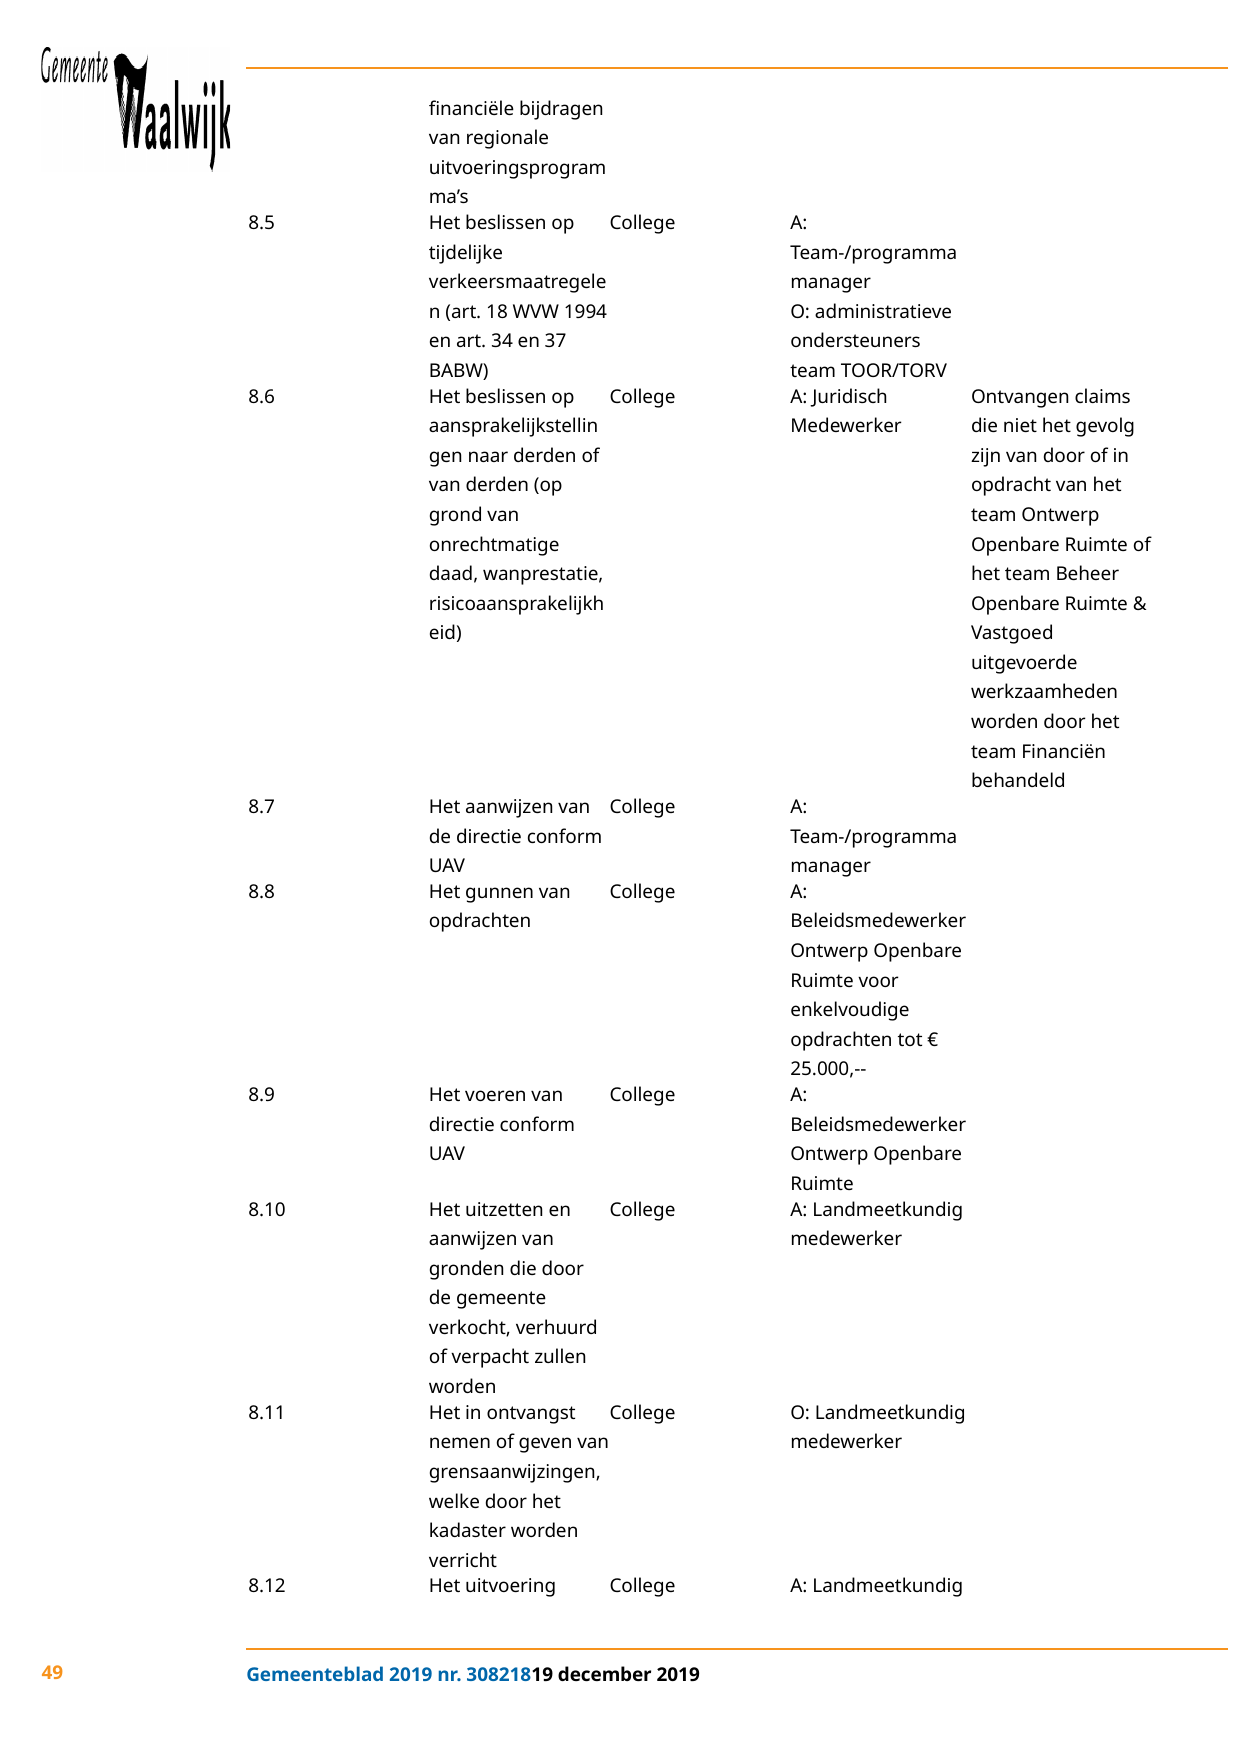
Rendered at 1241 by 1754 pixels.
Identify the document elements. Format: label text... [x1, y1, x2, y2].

table_cell financiële bijdragen van regionale uitvoeringsprogramma’s [429, 95, 609, 209]
table_cell [248, 95, 429, 209]
table_cell Het in ontvangst nemen of geven van grensaanwijzingen, welke door het kadaster worden verricht [429, 1399, 609, 1573]
table_cell College [609, 793, 790, 878]
table_cell 8.9 [248, 1081, 429, 1196]
table_cell Het uitzetten en aanwijzen van gronden die door de gemeente verkocht, verhuurd of verpacht zullen worden [429, 1196, 609, 1399]
table_cell A: Team-/programmamanager O: administratieve ondersteuners team TOOR/TORV [790, 209, 971, 383]
table_cell 8.10 [248, 1196, 429, 1399]
table_cell College [609, 209, 790, 383]
table_cell Het gunnen van opdrachten [429, 878, 609, 1081]
table_cell A: Landmeetkundig [790, 1573, 971, 1598]
table_cell 8.6 [248, 383, 429, 793]
table_cell Het beslissen op tijdelijke verkeersmaatregelen (art. 18 WVW 1994 en art. 34 en 37 BABW) [429, 209, 609, 383]
table_cell [971, 1081, 1152, 1196]
table_cell [971, 793, 1152, 878]
table_cell [971, 1399, 1152, 1573]
table_cell Ontvangen claims die niet het gevolg zijn van door of in opdracht van het team Ontwerp Openbare Ruimte of het team Beheer Openbare Ruimte & Vastgoed uitgevoerde werkzaamheden worden door het team Financiën behandeld [971, 383, 1152, 793]
table_cell [790, 95, 971, 209]
table_cell A: Beleidsmedewerker Ontwerp Openbare Ruimte [790, 1081, 971, 1196]
table_cell A: Landmeetkundig medewerker [790, 1196, 971, 1399]
table_cell [609, 95, 790, 209]
table_cell 8.8 [248, 878, 429, 1081]
table_cell 8.5 [248, 209, 429, 383]
table_cell Het uitvoering [429, 1573, 609, 1598]
table_cell College [609, 1399, 790, 1573]
table_cell [971, 1573, 1152, 1598]
table_cell 8.11 [248, 1399, 429, 1573]
table_cell O: Landmeetkundig medewerker [790, 1399, 971, 1573]
table_cell Het voeren van directie conform UAV [429, 1081, 609, 1196]
picture [41, 47, 231, 172]
table_cell [971, 1196, 1152, 1399]
table_cell Het beslissen op aansprakelijkstellingen naar derden of van derden (op grond van onrechtmatige daad, wanprestatie, risicoaansprakelijkheid) [429, 383, 609, 793]
table_cell [971, 878, 1152, 1081]
table_cell College [609, 1573, 790, 1598]
table_cell A: Juridisch Medewerker [790, 383, 971, 793]
table_cell College [609, 1081, 790, 1196]
table_cell 8.7 [248, 793, 429, 878]
table_cell College [609, 383, 790, 793]
table_cell A: Beleidsmedewerker Ontwerp Openbare Ruimte voor enkelvoudige opdrachten tot € 25.000,-- [790, 878, 971, 1081]
table_cell College [609, 1196, 790, 1399]
table_cell [971, 209, 1152, 383]
table_cell College [609, 878, 790, 1081]
table_cell A: Team-/programmamanager [790, 793, 971, 878]
table_cell [971, 95, 1152, 209]
table_cell 8.12 [248, 1573, 429, 1598]
table_cell Het aanwijzen van de directie conform UAV [429, 793, 609, 878]
